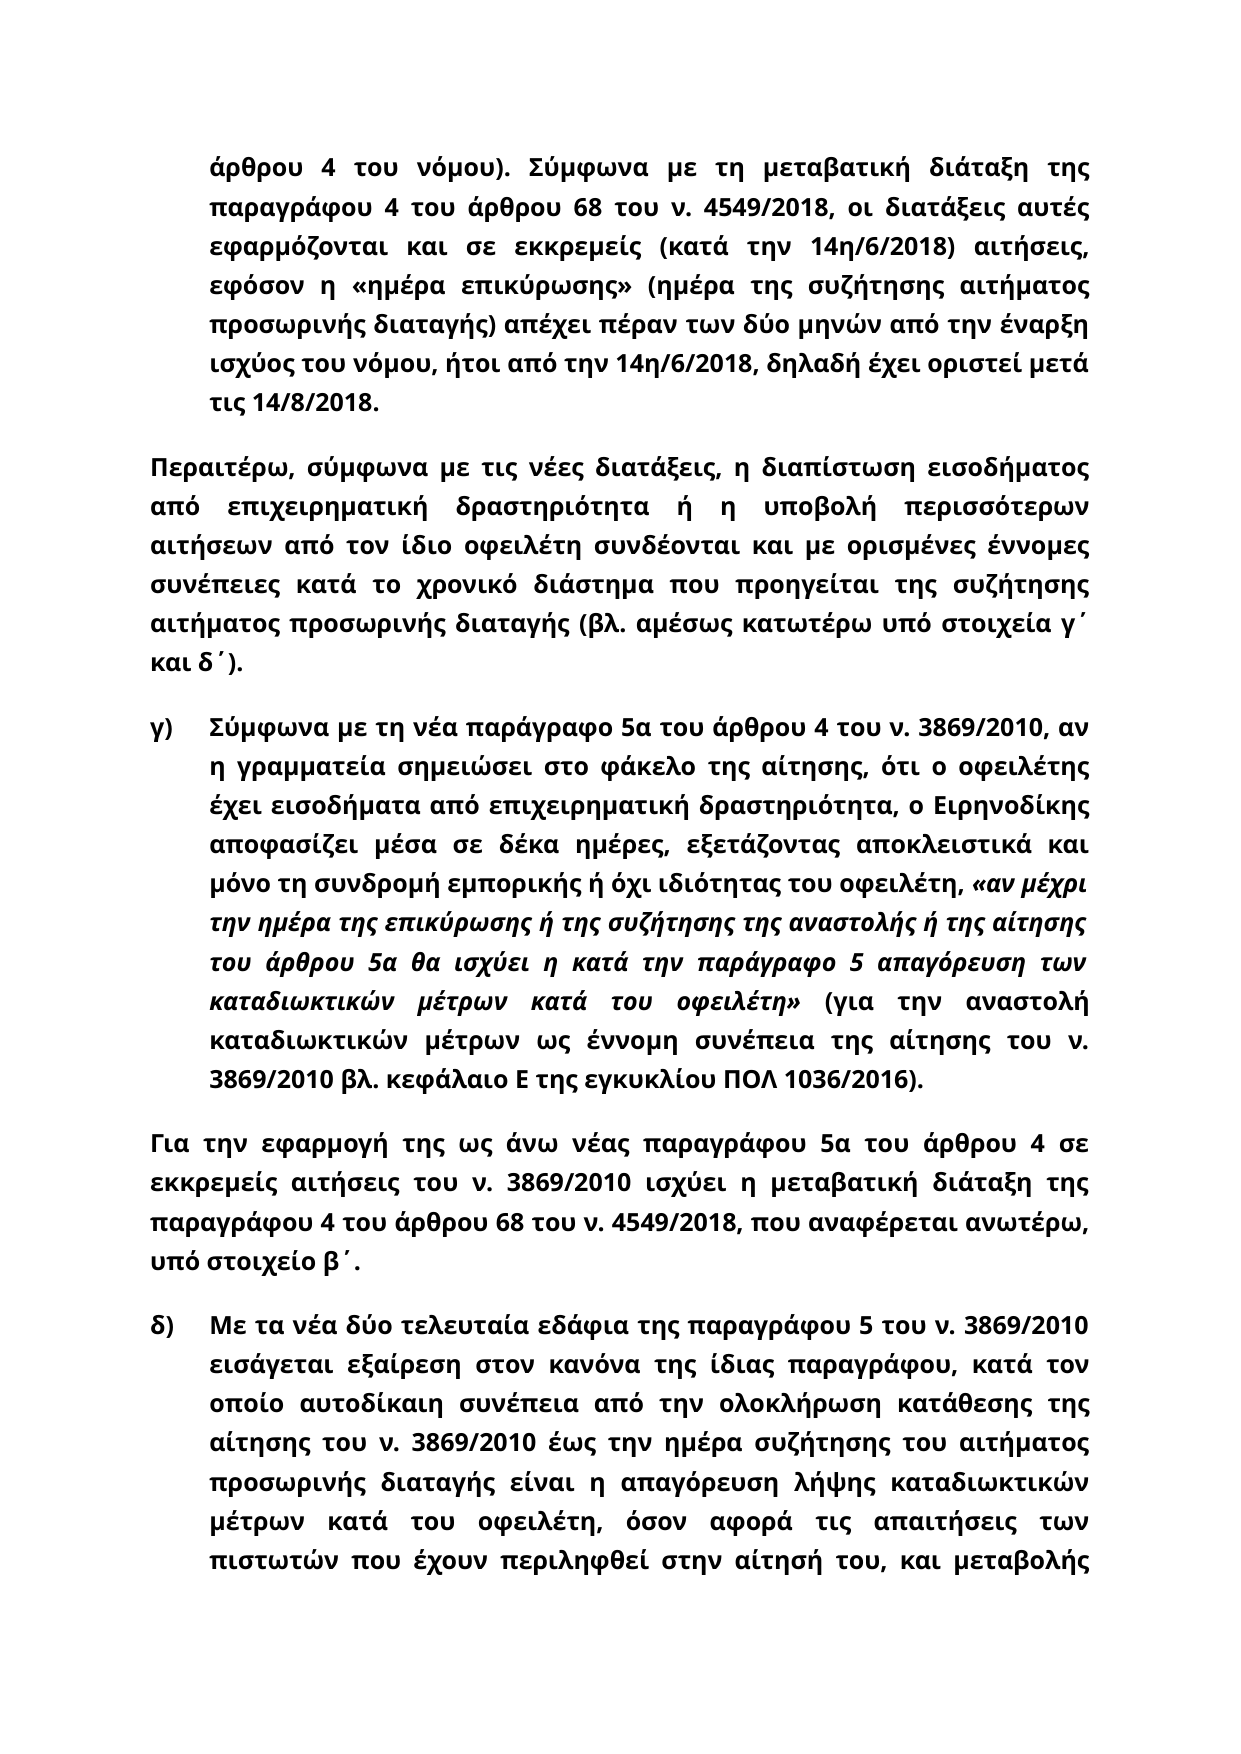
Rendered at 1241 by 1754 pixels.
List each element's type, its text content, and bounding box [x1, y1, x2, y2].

list δ) Με τα νέα δύο τελευταία εδάφια της παραγράφου 5 του ν. 3869/2010 εισάγεται εξαίρεση στον κανόνα της ίδιας παραγράφου, κατά τον οποίο αυτοδίκαιη συνέπεια από την ολοκλήρωση κατάθεσης της αίτησης του ν. 3869/2010 έως την ημέρα συζήτησης του αιτήματος προσωρινής διαταγής είναι η απαγόρευση λήψης καταδιωκτικών μέτρων κατά του οφειλέτη, όσον αφορά τις απαιτήσεις των πιστωτών που έχουν περιληφθεί στην αίτησή του, και μεταβολής [150, 1307, 1090, 1577]
text Περαιτέρω, σύμφωνα με τις νέες διατάξεις, η διαπίστωση εισοδήματος από επιχειρηματική δραστηριότητα ή η υποβολή περισσότερων αιτήσεων από τον ίδιο οφειλέτη συνδέονται και με ορισμένες έννομες συνέπειες κατά το χρονικό διάστημα που προηγείται της συζήτησης αιτήματος προσωρινής διαταγής (βλ. αμέσως κατωτέρω υπό στοιχεία γ΄ και δ΄). [150, 449, 1090, 679]
text Για την εφαρμογή της ως άνω νέας παραγράφου 5α του άρθρου 4 σε εκκρεμείς αιτήσεις του ν. 3869/2010 ισχύει η μεταβατική διάταξη της παραγράφου 4 του άρθρου 68 του ν. 4549/2018, που αναφέρεται ανωτέρω, υπό στοιχείο β΄. [150, 1126, 1090, 1277]
list γ) Σύμφωνα με τη νέα παράγραφο 5α του άρθρου 4 του ν. 3869/2010, αν η γραμματεία σημειώσει στο φάκελο της αίτησης, ότι ο οφειλέτης έχει εισοδήματα από επιχειρηματική δραστηριότητα, ο Ειρηνοδίκης αποφασίζει μέσα σε δέκα ημέρες, εξετάζοντας αποκλειστικά και μόνο τη συνδρομή εμπορικής ή όχι ιδιότητας του οφειλέτη, «αν μέχρι την ημέρα της επικύρωσης ή της συζήτησης της αναστολής ή της αίτησης του άρθρου 5α θα ισχύει η κατά την παράγραφο 5 απαγόρευση των καταδιωκτικών μέτρων κατά του οφειλέτη» (για την αναστολή καταδιωκτικών μέτρων ως έννομη συνέπεια της αίτησης του ν. 3869/2010 βλ. κεφάλαιο Ε της εγκυκλίου ΠΟΛ 1036/2016). [150, 709, 1090, 1096]
list άρθρου 4 του νόμου). Σύμφωνα με τη μεταβατική διάταξη της παραγράφου 4 του άρθρου 68 του ν. 4549/2018, οι διατάξεις αυτές εφαρμόζονται και σε εκκρεμείς (κατά την 14η/6/2018) αιτήσεις, εφόσον η «ημέρα επικύρωσης» (ημέρα της συζήτησης αιτήματος προσωρινής διαταγής) απέχει πέραν των δύο μηνών από την έναρξη ισχύος του νόμου, ήτοι από την 14η/6/2018, δηλαδή έχει οριστεί μετά τις 14/8/2018. [150, 150, 1090, 419]
